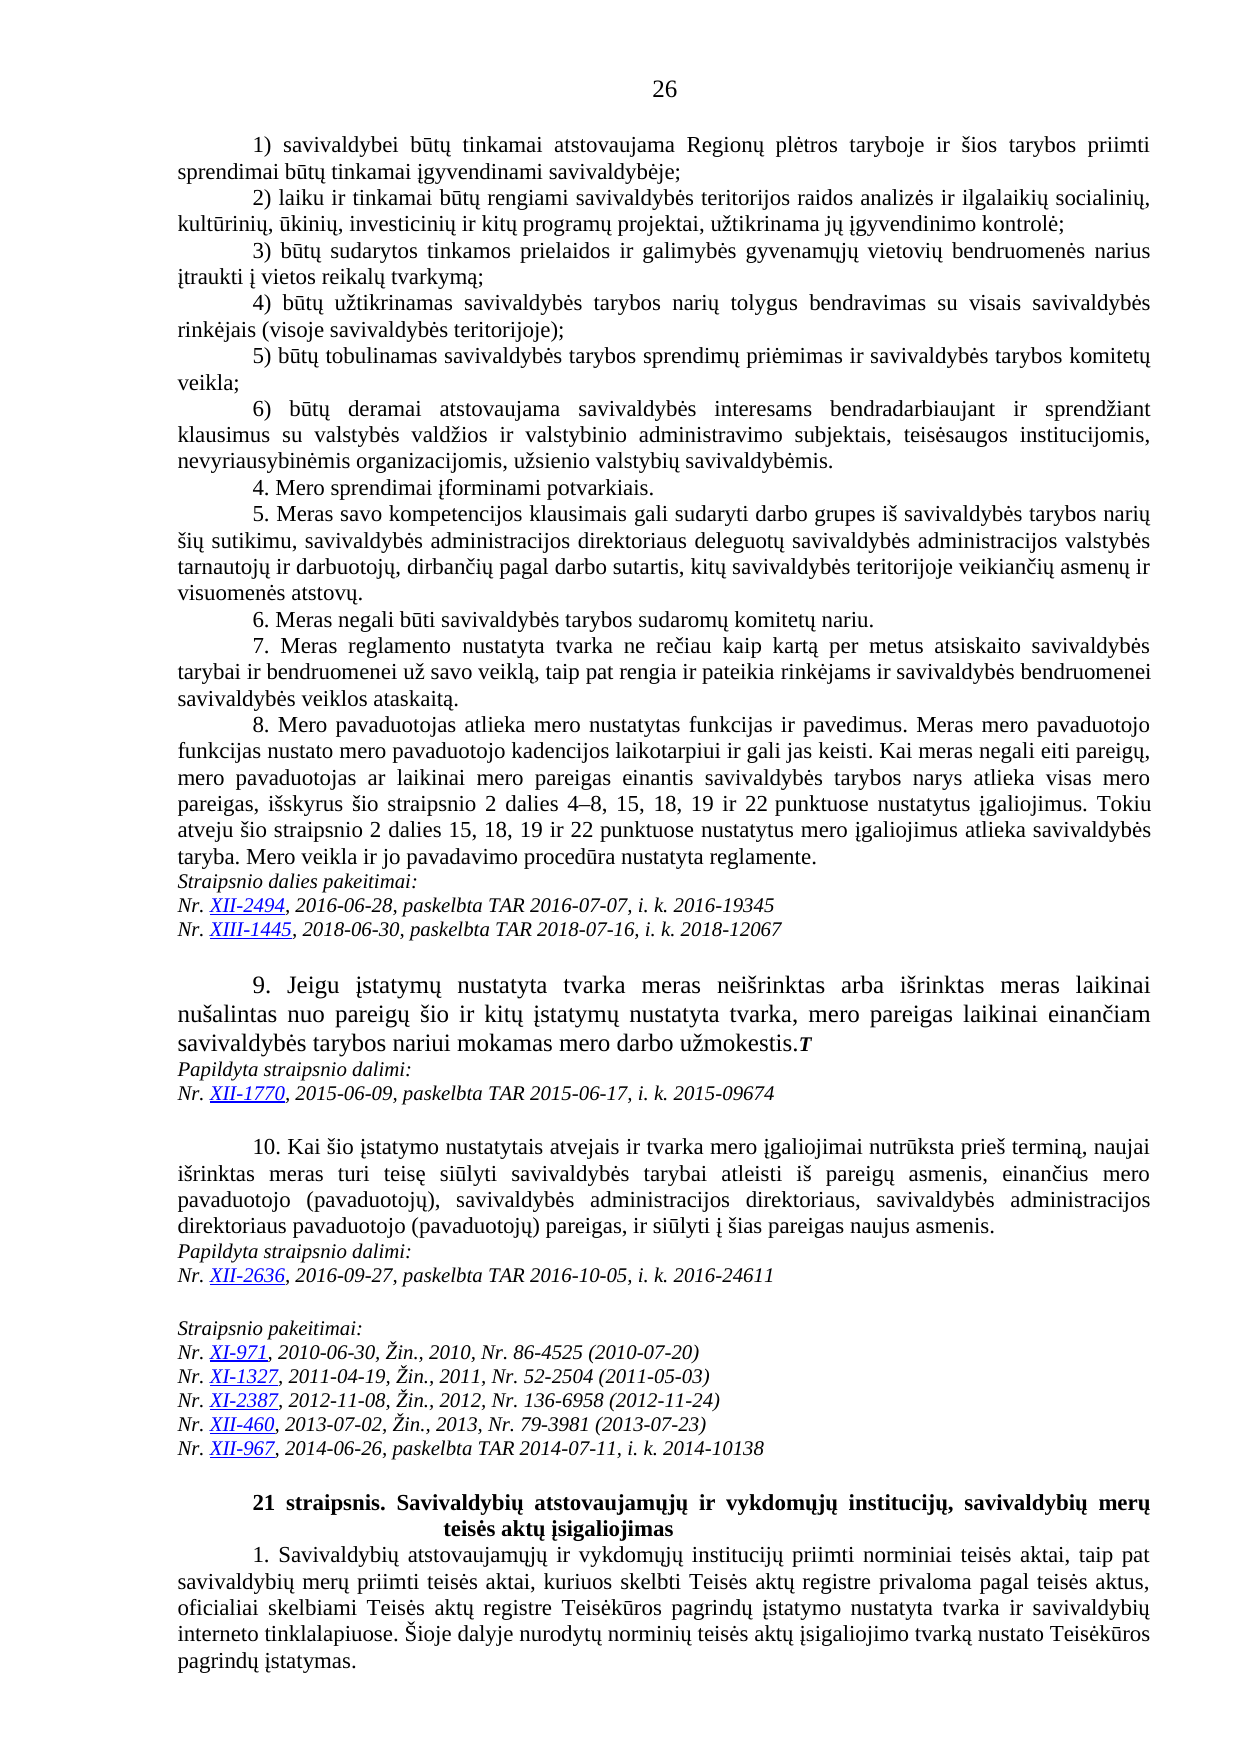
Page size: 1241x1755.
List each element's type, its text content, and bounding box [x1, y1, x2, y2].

text Nr. XI-1327, 2011-04-19, Žin., 2011, Nr. 52-2504 (2011-05-03) [177, 1364, 1152, 1388]
text Straipsnio dalies pakeitimai: [177, 869, 1152, 893]
text 4) būtų užtikrinamas savivaldybės tarybos narių tolygus bendravimas su visais savivaldybės rinkėjais (visoje savivaldybės teritorijoje); [177, 289, 1152, 342]
text 1) savivaldybei būtų tinkamai atstovaujama Regionų plėtros taryboje ir šios tarybos priimti sprendimai būtų tinkamai įgyvendinami savivaldybėje; [177, 131, 1152, 184]
text 5) būtų tobulinamas savivaldybės tarybos sprendimų priėmimas ir savivaldybės tarybos komitetų veikla; [177, 342, 1152, 395]
text 10. Kai šio įstatymo nustatytais atvejais ir tvarka mero įgaliojimai nutrūksta prieš terminą, naujai išrinktas meras turi teisę siūlyti savivaldybės tarybai atleisti iš pareigų asmenis, einančius mero pavaduotojo (pavaduotojų), savivaldybės administracijos direktoriaus, savivaldybės administracijos direktoriaus pavaduotojo (pavaduotojų) pareigas, ir siūlyti į šias pareigas naujus asmenis. [177, 1133, 1152, 1239]
text Nr. XI-2387, 2012-11-08, Žin., 2012, Nr. 136-6958 (2012-11-24) [177, 1388, 1152, 1412]
text Nr. XII-2494, 2016-06-28, paskelbta TAR 2016-07-07, i. k. 2016-19345 [177, 893, 1152, 917]
text Nr. XI-971, 2010-06-30, Žin., 2010, Nr. 86-4525 (2010-07-20) [177, 1340, 1152, 1364]
text 3) būtų sudarytos tinkamos prielaidos ir galimybės gyvenamųjų vietovių bendruomenės narius įtraukti į vietos reikalų tvarkymą; [177, 237, 1152, 289]
text 9. Jeigu įstatymų nustatyta tvarka meras neišrinktas arba išrinktas meras laikinai nušalintas nuo pareigų šio ir kitų įstatymų nustatyta tvarka, mero pareigas laikinai einančiam savivaldybės tarybos nariui mokamas mero darbo užmokestis.T [177, 970, 1152, 1056]
text Papildyta straipsnio dalimi: [177, 1056, 1152, 1081]
text Nr. XII-1770, 2015-06-09, paskelbta TAR 2015-06-17, i. k. 2015-09674 [177, 1081, 1152, 1104]
text 5. Meras savo kompetencijos klausimais gali sudaryti darbo grupes iš savivaldybės tarybos narių šių sutikimu, savivaldybės administracijos direktoriaus deleguotų savivaldybės administracijos valstybės tarnautojų ir darbuotojų, dirbančių pagal darbo sutartis, kitų savivaldybės teritorijoje veikiančių asmenų ir visuomenės atstovų. [177, 500, 1152, 606]
text 8. Mero pavaduotojas atlieka mero nustatytas funkcijas ir pavedimus. Meras mero pavaduotojo funkcijas nustato mero pavaduotojo kadencijos laikotarpiui ir gali jas keisti. Kai meras negali eiti pareigų, mero pavaduotojas ar laikinai mero pareigas einantis savivaldybės tarybos narys atlieka visas mero pareigas, išskyrus šio straipsnio 2 dalies 4–8, 15, 18, 19 ir 22 punktuose nustatytus įgaliojimus. Tokiu atveju šio straipsnio 2 dalies 15, 18, 19 ir 22 punktuose nustatytus mero įgaliojimus atlieka savivaldybės taryba. Mero veikla ir jo pavadavimo procedūra nustatyta reglamente. [177, 711, 1152, 869]
text Nr. XII-460, 2013-07-02, Žin., 2013, Nr. 79-3981 (2013-07-23) [177, 1412, 1152, 1436]
text 6) būtų deramai atstovaujama savivaldybės interesams bendradarbiaujant ir sprendžiant klausimus su valstybės valdžios ir valstybinio administravimo subjektais, teisėsaugos institucijomis, nevyriausybinėmis organizacijomis, užsienio valstybių savivaldybėmis. [177, 395, 1152, 474]
text Nr. XII-2636, 2016-09-27, paskelbta TAR 2016-10-05, i. k. 2016-24611 [177, 1263, 1152, 1287]
text 2) laiku ir tinkamai būtų rengiami savivaldybės teritorijos raidos analizės ir ilgalaikių socialinių, kultūrinių, ūkinių, investicinių ir kitų programų projektai, užtikrinama jų įgyvendinimo kontrolė; [177, 184, 1152, 237]
text 21 straipsnis. Savivaldybių atstovaujamųjų ir vykdomųjų institucijų, savivaldybių merų teisės aktų įsigaliojimas [252, 1489, 1152, 1541]
text Papildyta straipsnio dalimi: [177, 1239, 1152, 1263]
text 6. Meras negali būti savivaldybės tarybos sudaromų komitetų nariu. [177, 606, 1152, 632]
text Nr. XII-967, 2014-06-26, paskelbta TAR 2014-07-11, i. k. 2014-10138 [177, 1436, 1152, 1460]
text 7. Meras reglamento nustatyta tvarka ne rečiau kaip kartą per metus atsiskaito savivaldybės tarybai ir bendruomenei už savo veiklą, taip pat rengia ir pateikia rinkėjams ir savivaldybės bendruomenei savivaldybės veiklos ataskaitą. [177, 632, 1152, 711]
text 1. Savivaldybių atstovaujamųjų ir vykdomųjų institucijų priimti norminiai teisės aktai, taip pat savivaldybių merų priimti teisės aktai, kuriuos skelbti Teisės aktų registre privaloma pagal teisės aktus, oficialiai skelbiami Teisės aktų registre Teisėkūros pagrindų įstatymo nustatyta tvarka ir savivaldybių interneto tinklalapiuose. Šioje dalyje nurodytų norminių teisės aktų įsigaliojimo tvarką nustato Teisėkūros pagrindų įstatymas. [177, 1541, 1152, 1673]
text Nr. XIII-1445, 2018-06-30, paskelbta TAR 2018-07-16, i. k. 2018-12067 [177, 917, 1152, 941]
text 4. Mero sprendimai įforminami potvarkiais. [177, 474, 1152, 500]
text Straipsnio pakeitimai: [177, 1316, 1152, 1340]
